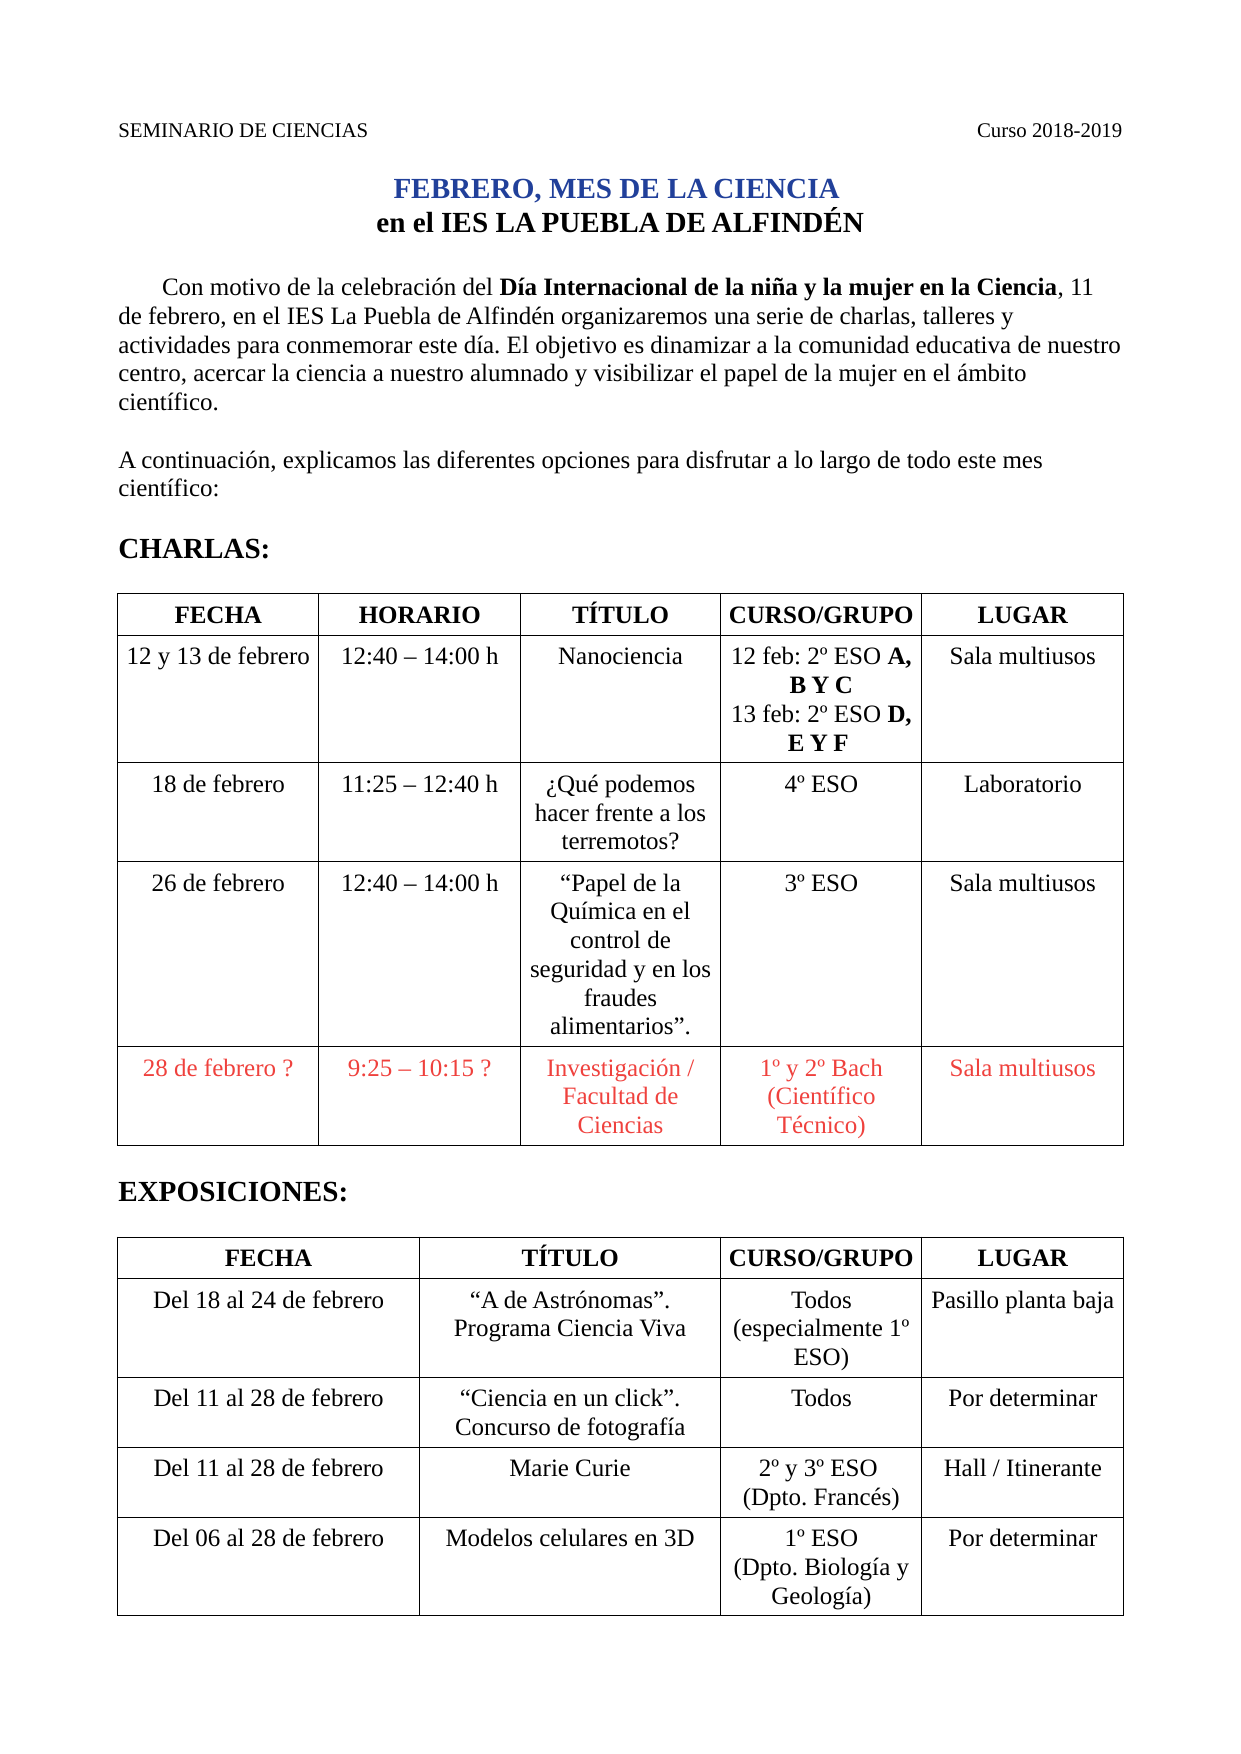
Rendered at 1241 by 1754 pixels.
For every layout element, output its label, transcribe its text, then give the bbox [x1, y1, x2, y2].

table_cell 12:40 – 14:00 h [319, 862, 520, 1046]
table_cell Hall / Itinerante [922, 1448, 1123, 1517]
table_cell Pasillo planta baja [922, 1279, 1123, 1377]
table_cell Nanociencia [521, 636, 720, 762]
table_cell Por determinar [922, 1518, 1123, 1615]
table_cell Marie Curie [420, 1448, 720, 1517]
table_cell Del 18 al 24 de febrero [118, 1279, 419, 1377]
table_cell Sala multiusos [922, 636, 1123, 762]
table_cell ¿Qué podemos hacer frente a los terremotos? [521, 763, 720, 861]
table_cell Todos (especialmente 1º ESO) [721, 1279, 921, 1377]
table_header CURSO/GRUPO [721, 594, 921, 634]
table_cell Modelos celulares en 3D [420, 1518, 720, 1615]
table_cell 18 de febrero [118, 763, 318, 861]
table_cell Investigación / Facultad de Ciencias [521, 1047, 720, 1144]
table_cell 26 de febrero [118, 862, 318, 1046]
table_header CURSO/GRUPO [721, 1238, 921, 1278]
text A continuación, explicamos las diferentes opciones para disfrutar a lo largo de todo este mes científico: [118, 445, 1122, 502]
table_header FECHA [118, 594, 318, 634]
table_cell Laboratorio [922, 763, 1123, 861]
table_cell “A de Astrónomas”. Programa Ciencia Viva [420, 1279, 720, 1377]
table_header HORARIO [319, 594, 520, 634]
table_cell 9:25 – 10:15 ? [319, 1047, 520, 1144]
text en el IES LA PUEBLA DE ALFINDÉN [118, 205, 1122, 239]
table_cell Del 11 al 28 de febrero [118, 1378, 419, 1447]
table_header FECHA [118, 1238, 419, 1278]
table_cell Todos [721, 1378, 921, 1447]
table_header LUGAR [922, 1238, 1123, 1278]
text Con motivo de la celebración del Día Internacional de la niña y la mujer en la Ciencia, 11 de febrero, en el IES La Puebla de Alfindén organizaremos una serie de charlas, talleres y actividades para conmemorar este día. El objetivo es dinamizar a la comunidad educativa de nuestro centro, acercar la ciencia a nuestro alumnado y visibilizar el papel de la mujer en el ámbito científico. [118, 272, 1122, 416]
table_cell 1º y 2º Bach (Científico Técnico) [721, 1047, 921, 1144]
table_cell Por determinar [922, 1378, 1123, 1447]
table_cell 12 y 13 de febrero [118, 636, 318, 762]
text CHARLAS: [118, 531, 1122, 564]
table_cell 12 feb: 2º ESO A, B Y C 13 feb: 2º ESO D, E Y F [721, 636, 921, 762]
table_cell 28 de febrero ? [118, 1047, 318, 1144]
table_cell 3º ESO [721, 862, 921, 1046]
table_cell Sala multiusos [922, 862, 1123, 1046]
table_cell 4º ESO [721, 763, 921, 861]
text EXPOSICIONES: [118, 1174, 1122, 1208]
table_cell Del 06 al 28 de febrero [118, 1518, 419, 1615]
table_header LUGAR [922, 594, 1123, 634]
table_cell “Papel de la Química en el control de seguridad y en los fraudes alimentarios”. [521, 862, 720, 1046]
table_cell 1º ESO (Dpto. Biología y Geología) [721, 1518, 921, 1615]
text FEBRERO, MES DE LA CIENCIA [118, 172, 1122, 205]
table_cell Del 11 al 28 de febrero [118, 1448, 419, 1517]
table_header TÍTULO [420, 1238, 720, 1278]
table_header TÍTULO [521, 594, 720, 634]
table_cell 2º y 3º ESO (Dpto. Francés) [721, 1448, 921, 1517]
table_cell 12:40 – 14:00 h [319, 636, 520, 762]
table_cell “Ciencia en un click”. Concurso de fotografía [420, 1378, 720, 1447]
table_cell Sala multiusos [922, 1047, 1123, 1144]
table_cell 11:25 – 12:40 h [319, 763, 520, 861]
